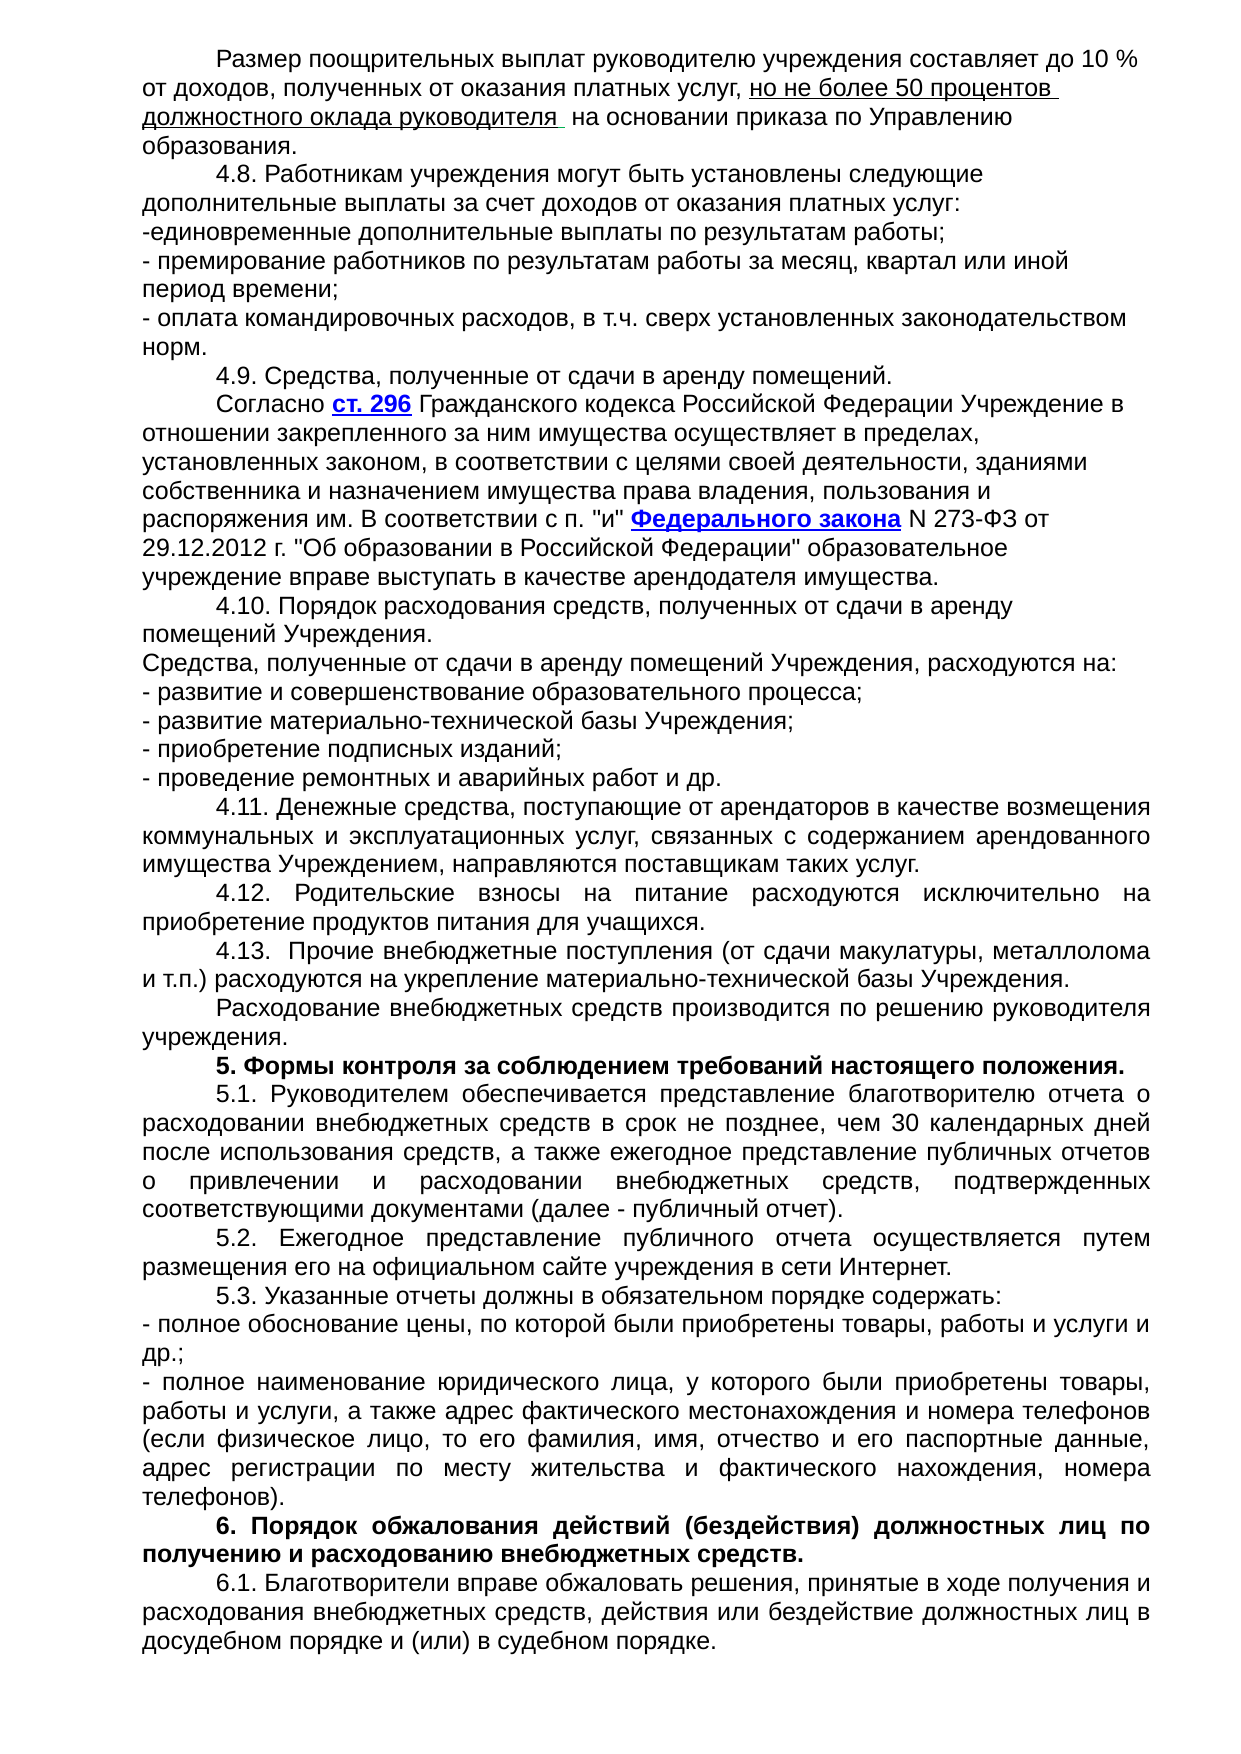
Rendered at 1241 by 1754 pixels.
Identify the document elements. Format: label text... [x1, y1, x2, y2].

text Средства, полученные от сдачи в аренду помещений Учреждения, расходуются на: [142, 648, 1152, 677]
text 4.8. Работникам учреждения могут быть установлены следующие дополнительные выплаты за счет доходов от оказания платных услуг: [142, 159, 1152, 217]
text - приобретение подписных изданий; [142, 734, 1152, 763]
text 6. Порядок обжалования действий (бездействия) должностных лиц по получению и расходованию внебюджетных средств. [142, 1511, 1152, 1568]
text 5.1. Руководителем обеспечивается представление благотворителю отчета о расходовании внебюджетных средств в срок не позднее, чем 30 календарных дней после использования средств, а также ежегодное представление публичных отчетов о привлечении и расходовании внебюджетных средств, подтвержденных соответствующими документами (далее - публичный отчет). [142, 1079, 1152, 1223]
text 5.2. Ежегодное представление публичного отчета осуществляется путем размещения его на официальном сайте учреждения в сети Интернет. [142, 1223, 1152, 1281]
text 4.10. Порядок расходования средств, полученных от сдачи в аренду помещений Учреждения. [142, 591, 1152, 648]
text 4.9. Средства, полученные от сдачи в аренду помещений. [142, 361, 1152, 389]
text - оплата командировочных расходов, в т.ч. сверх установленных законодательством норм. [142, 303, 1152, 361]
text Согласно ст. 296 Гражданского кодекса Российской Федерации Учреждение в отношении закрепленного за ним имущества осуществляет в пределах, установленных законом, в соответствии с целями своей деятельности, зданиями собственника и назначением имущества права владения, пользования и распоряжения им. В соответствии с п. "и" Федерального закона N 273-ФЗ от 29.12.2012 г. "Об образовании в Российской Федерации" образовательное учреждение вправе выступать в качестве арендодателя имущества. [142, 389, 1152, 591]
text - развитие материально-технической базы Учреждения; [142, 706, 1152, 734]
text - полное обоснование цены, по которой были приобретены товары, работы и услуги и др.; [142, 1309, 1152, 1367]
text - премирование работников по результатам работы за месяц, квартал или иной период времени; [142, 246, 1152, 303]
text Размер поощрительных выплат руководителю учреждения составляет до 10 % от доходов, полученных от оказания платных услуг, но не более 50 процентов должностного оклада руководителя на основании приказа по Управлению образования. [142, 44, 1152, 159]
text - полное наименование юридического лица, у которого были приобретены товары, работы и услуги, а также адрес фактического местонахождения и номера телефонов (если физическое лицо, то его фамилия, имя, отчество и его паспортные данные, адрес регистрации по месту жительства и фактического нахождения, номера телефонов). [142, 1367, 1152, 1511]
text 6.1. Благотворители вправе обжаловать решения, принятые в ходе получения и расходования внебюджетных средств, действия или бездействие должностных лиц в досудебном порядке и (или) в судебном порядке. [142, 1568, 1152, 1654]
text 5.3. Указанные отчеты должны в обязательном порядке содержать: [142, 1281, 1152, 1309]
text - развитие и совершенствование образовательного процесса; [142, 677, 1152, 706]
text - проведение ремонтных и аварийных работ и др. [142, 763, 1152, 792]
text 4.12. Родительские взносы на питание расходуются исключительно на приобретение продуктов питания для учащихся. [142, 878, 1152, 936]
text 4.13. Прочие внебюджетные поступления (от сдачи макулатуры, металлолома и т.п.) расходуются на укрепление материально-технической базы Учреждения. [142, 936, 1152, 993]
text 4.11. Денежные средства, поступающие от арендаторов в качестве возмещения коммунальных и эксплуатационных услуг, связанных с содержанием арендованного имущества Учреждением, направляются поставщикам таких услуг. [142, 792, 1152, 878]
text Расходование внебюджетных средств производится по решению руководителя учреждения. [142, 993, 1152, 1051]
text 5. Формы контроля за соблюдением требований настоящего положения. [142, 1051, 1152, 1079]
text -единовременные дополнительные выплаты по результатам работы; [142, 217, 1152, 246]
